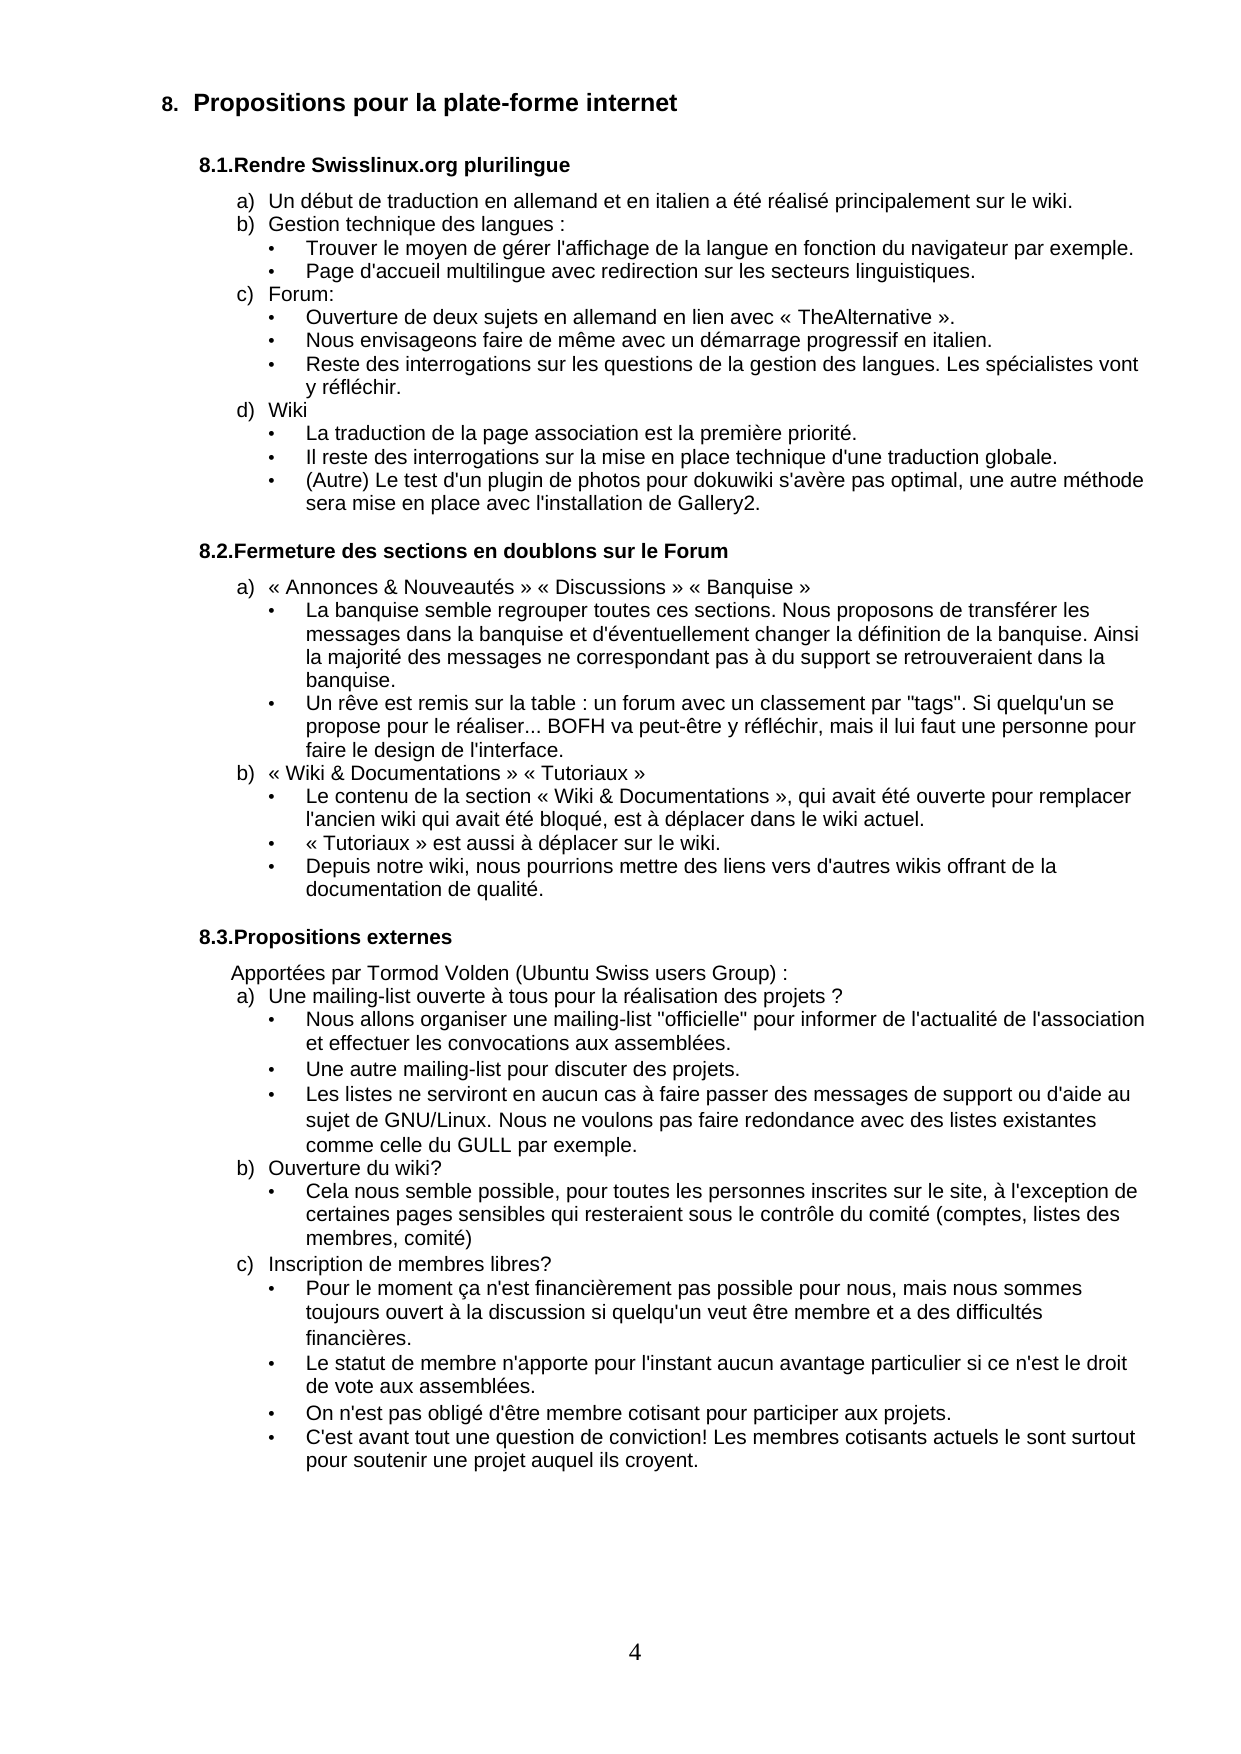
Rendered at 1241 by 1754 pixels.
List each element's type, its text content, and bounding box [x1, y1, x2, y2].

list Pour le moment ça n'est financièrement pas possible pour nous, mais nous sommes toujours ouvert à la discussion si quelqu'un veut être membre et a des difficultés financières. [268, 1277, 1152, 1351]
list Un rêve est remis sur la table : un forum avec un classement par "tags". Si quelqu'un se propose pour le réaliser... BOFH va peut-être y réfléchir, mais il lui faut une personne pour faire le design de l'interface. [268, 692, 1152, 761]
list Une mailing-list ouverte à tous pour la réalisation des projets ? [231, 985, 1152, 1008]
list Le statut de membre n'apporte pour l'instant aucun avantage particulier si ce n'est le droit de vote aux assemblées. [268, 1351, 1152, 1398]
list Nous envisageons faire de même avec un démarrage progressif en italien. [268, 329, 1152, 352]
list Page d'accueil multilingue avec redirection sur les secteurs linguistiques. [268, 259, 1152, 283]
list (Autre) Le test d'un plugin de photos pour dokuwiki s'avère pas optimal, une autre méthode sera mise en place avec l'installation de Gallery2. [268, 468, 1152, 515]
subtitle Propositions pour la plate-forme internet [156, 88, 1152, 116]
list La traduction de la page association est la première priorité. [268, 422, 1152, 445]
subtitle Rendre Swisslinux.org plurilingue [193, 154, 1152, 177]
list Il reste des interrogations sur la mise en place technique d'une traduction globale. [268, 445, 1152, 468]
list « Wiki & Documentations » « Tutoriaux » [231, 761, 1152, 785]
list Depuis notre wiki, nous pourrions mettre des liens vers d'autres wikis offrant de la documentation de qualité. [268, 854, 1152, 901]
list La banquise semble regrouper toutes ces sections. Nous proposons de transférer les messages dans la banquise et d'éventuellement changer la définition de la banquise. Ainsi la majorité des messages ne correspondant pas à du support se retrouveraient dans la banquise. [268, 599, 1152, 692]
list Nous allons organiser une mailing-list "officielle" pour informer de l'actualité de l'association et effectuer les convocations aux assemblées. [268, 1008, 1152, 1054]
list On n'est pas obligé d'être membre cotisant pour participer aux projets. [268, 1398, 1152, 1425]
subtitle Propositions externes [193, 926, 1152, 949]
list « Annonces & Nouveautés » « Discussions » « Banquise » [231, 576, 1152, 599]
list Une autre mailing-list pour discuter des projets. [268, 1054, 1152, 1082]
list Le contenu de la section « Wiki & Documentations », qui avait été ouverte pour remplacer l'ancien wiki qui avait été bloqué, est à déplacer dans le wiki actuel. [268, 785, 1152, 831]
list « Tutoriaux » est aussi à déplacer sur le wiki. [268, 831, 1152, 854]
list Cela nous semble possible, pour toutes les personnes inscrites sur le site, à l'exception de certaines pages sensibles qui resteraient sous le contrôle du comité (comptes, listes des membres, comité) [268, 1179, 1152, 1249]
subtitle Fermeture des sections en doublons sur le Forum [193, 540, 1152, 563]
list Forum: [231, 283, 1152, 306]
list Wiki [231, 399, 1152, 422]
list Gestion technique des langues : [231, 213, 1152, 236]
list Un début de traduction en allemand et en italien a été réalisé principalement sur le wiki. [231, 190, 1152, 213]
list C'est avant tout une question de conviction! Les membres cotisants actuels le sont surtout pour soutenir une projet auquel ils croyent. [268, 1425, 1152, 1472]
list Inscription de membres libres? [231, 1249, 1152, 1277]
list Trouver le moyen de gérer l'affichage de la langue en fonction du navigateur par exemple. [268, 236, 1152, 259]
list Reste des interrogations sur les questions de la gestion des langues. Les spécialistes vont y réfléchir. [268, 352, 1152, 399]
list Apportées par Tormod Volden (Ubuntu Swiss users Group) : [193, 962, 1152, 985]
list Ouverture du wiki? [231, 1156, 1152, 1179]
list Les listes ne serviront en aucun cas à faire passer des messages de support ou d'aide au sujet de GNU/Linux. Nous ne voulons pas faire redondance avec des listes existantes comme celle du GULL par exemple. [268, 1082, 1152, 1156]
list Ouverture de deux sujets en allemand en lien avec « TheAlternative ». [268, 306, 1152, 329]
